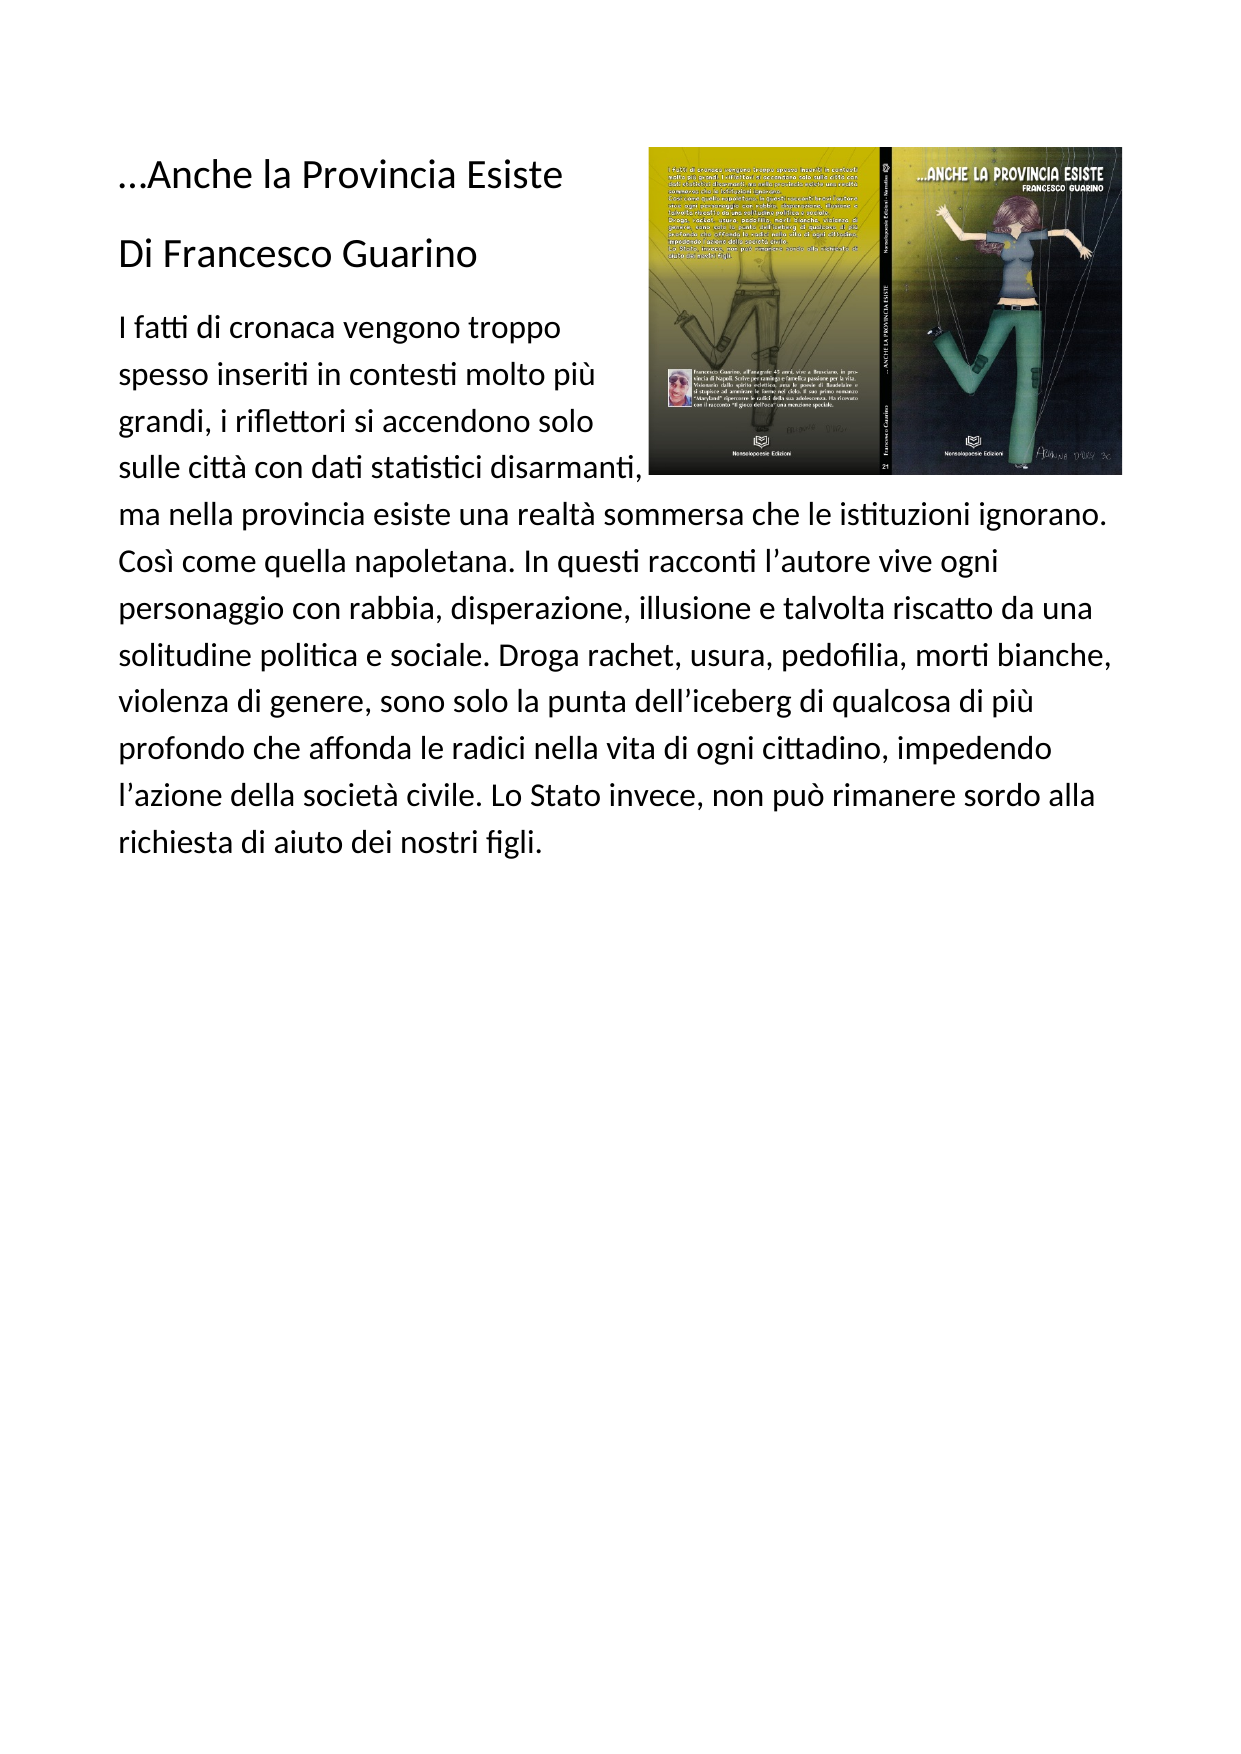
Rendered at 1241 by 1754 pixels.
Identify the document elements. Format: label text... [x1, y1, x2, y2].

text …Anche la Provincia Esiste [118, 148, 648, 198]
text I fatti di cronaca vengono troppo spesso inseriti in contesti molto più grandi, i riflettori si accendono solo sulle città con dati statistici disarmanti, ma nella provincia esiste una realtà sommersa che le istituzioni ignorano. Così come quella napoletana. In questi racconti l’autore vive ogni personaggio con rabbia, disperazione, illusione e talvolta riscatto da una solitudine politica e sociale. Droga rachet, usura, pedofilia, morti bianche, violenza di genere, sono solo la punta dell’iceberg di qualcosa di più profondo che affonda le radici nella vita di ogni cittadino, impedendo l’azione della società civile. Lo Stato invece, non può rimanere sordo alla richiesta di aiuto dei nostri figli. [118, 306, 1122, 861]
text Di Francesco Guarino [118, 227, 648, 278]
